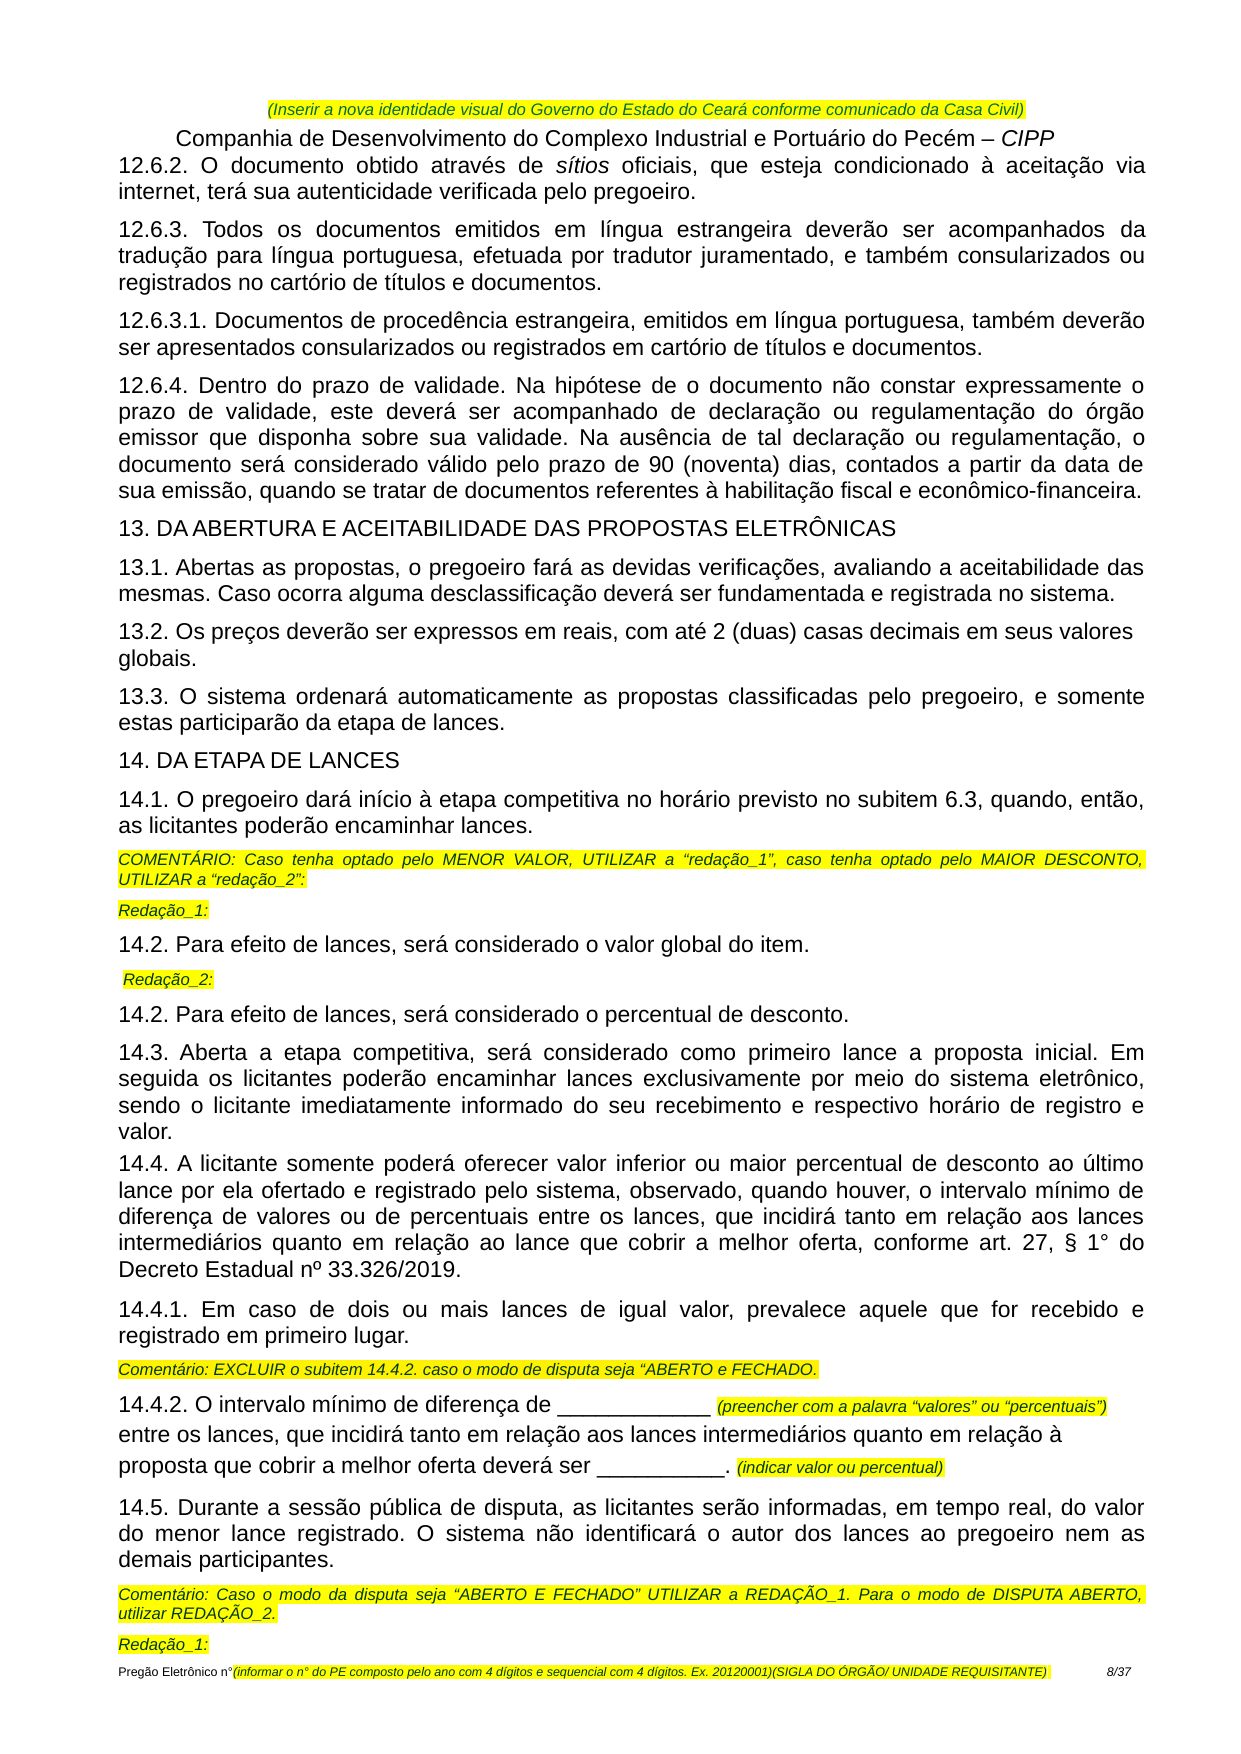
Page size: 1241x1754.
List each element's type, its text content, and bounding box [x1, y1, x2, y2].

text 12.6.2. O documento obtido através de sítios oficiais, que esteja condicionado à aceitação via internet, terá sua autenticidade verificada pelo pregoeiro. [118, 152, 1146, 204]
text 14. DA ETAPA DE LANCES [118, 747, 1146, 774]
text Comentário: EXCLUIR o subitem 14.4.2. caso o modo de disputa seja “ABERTO e FECHADO. [118, 1360, 1146, 1379]
text 14.3. Aberta a etapa competitiva, será considerado como primeiro lance a proposta inicial. Em seguida os licitantes poderão encaminhar lances exclusivamente por meio do sistema eletrônico, sendo o licitante imediatamente informado do seu recebimento e respectivo horário de registro e valor. [118, 1039, 1146, 1144]
text 13.2. Os preços deverão ser expressos em reais, com até 2 (duas) casas decimais em seus valores globais. [118, 618, 1146, 671]
text Comentário: Caso o modo da disputa seja “ABERTO E FECHADO” UTILIZAR a REDAÇÃO_1. Para o modo de DISPUTA ABERTO, utilizar REDAÇÃO_2. [118, 1585, 1146, 1623]
text Redação_1: [118, 1635, 1146, 1654]
text 14.4. A licitante somente poderá oferecer valor inferior ou maior percentual de desconto ao último lance por ela ofertado e registrado pelo sistema, observado, quando houver, o intervalo mínimo de diferença de valores ou de percentuais entre os lances, que incidirá tanto em relação aos lances intermediários quanto em relação ao lance que cobrir a melhor oferta, conforme art. 27, § 1° do Decreto Estadual nº 33.326/2019. [118, 1150, 1146, 1282]
text 13.1. Abertas as propostas, o pregoeiro fará as devidas verificações, avaliando a aceitabilidade das mesmas. Caso ocorra alguma desclassificação deverá ser fundamentada e registrada no sistema. [118, 553, 1146, 606]
text 12.6.3.1. Documentos de procedência estrangeira, emitidos em língua portuguesa, também deverão ser apresentados consularizados ou registrados em cartório de títulos e documentos. [118, 307, 1146, 360]
list 14.4.2. O intervalo mínimo de diferença de ____________ (preencher com a palavra “valores” ou “percentuais”) entre os lances, que incidirá tanto em relação aos lances intermediários quanto em relação à proposta que cobrir a melhor oferta deverá ser __________. (indicar valor ou percentual) [118, 1391, 1146, 1478]
text 14.1. O pregoeiro dará início à etapa competitiva no horário previsto no subitem 6.3, quando, então, as licitantes poderão encaminhar lances. [118, 786, 1146, 838]
text 14.5. Durante a sessão pública de disputa, as licitantes serão informadas, em tempo real, do valor do menor lance registrado. O sistema não identificará o autor dos lances ao pregoeiro nem as demais participantes. [118, 1494, 1146, 1573]
text 14.4.1. Em caso de dois ou mais lances de igual valor, prevalece aquele que for recebido e registrado em primeiro lugar. [118, 1296, 1146, 1348]
text 14.2. Para efeito de lances, será considerado o percentual de desconto. [118, 1001, 1146, 1027]
text 13.3. O sistema ordenará automaticamente as propostas classificadas pelo pregoeiro, e somente estas participarão da etapa de lances. [118, 683, 1146, 735]
text 12.6.4. Dentro do prazo de validade. Na hipótese de o documento não constar expressamente o prazo de validade, este deverá ser acompanhado de declaração ou regulamentação do órgão emissor que disponha sobre sua validade. Na ausência de tal declaração ou regulamentação, o documento será considerado válido pelo prazo de 90 (noventa) dias, contados a partir da data de sua emissão, quando se tratar de documentos referentes à habilitação fiscal e econômico-financeira. [118, 372, 1146, 503]
text 12.6.3. Todos os documentos emitidos em língua estrangeira deverão ser acompanhados da tradução para língua portuguesa, efetuada por tradutor juramentado, e também consularizados ou registrados no cartório de títulos e documentos. [118, 216, 1146, 295]
text 13. DA ABERTURA E ACEITABILIDADE DAS PROPOSTAS ELETRÔNICAS [118, 515, 1146, 542]
text 14.2. Para efeito de lances, será considerado o valor global do item. [118, 931, 1146, 958]
text COMENTÁRIO: Caso tenha optado pelo MENOR VALOR, UTILIZAR a “redação_1”, caso tenha optado pelo MAIOR DESCONTO, UTILIZAR a “redação_2”: [118, 850, 1146, 888]
text Redação_1: [118, 900, 1146, 919]
text Redação_2: [118, 969, 1146, 989]
